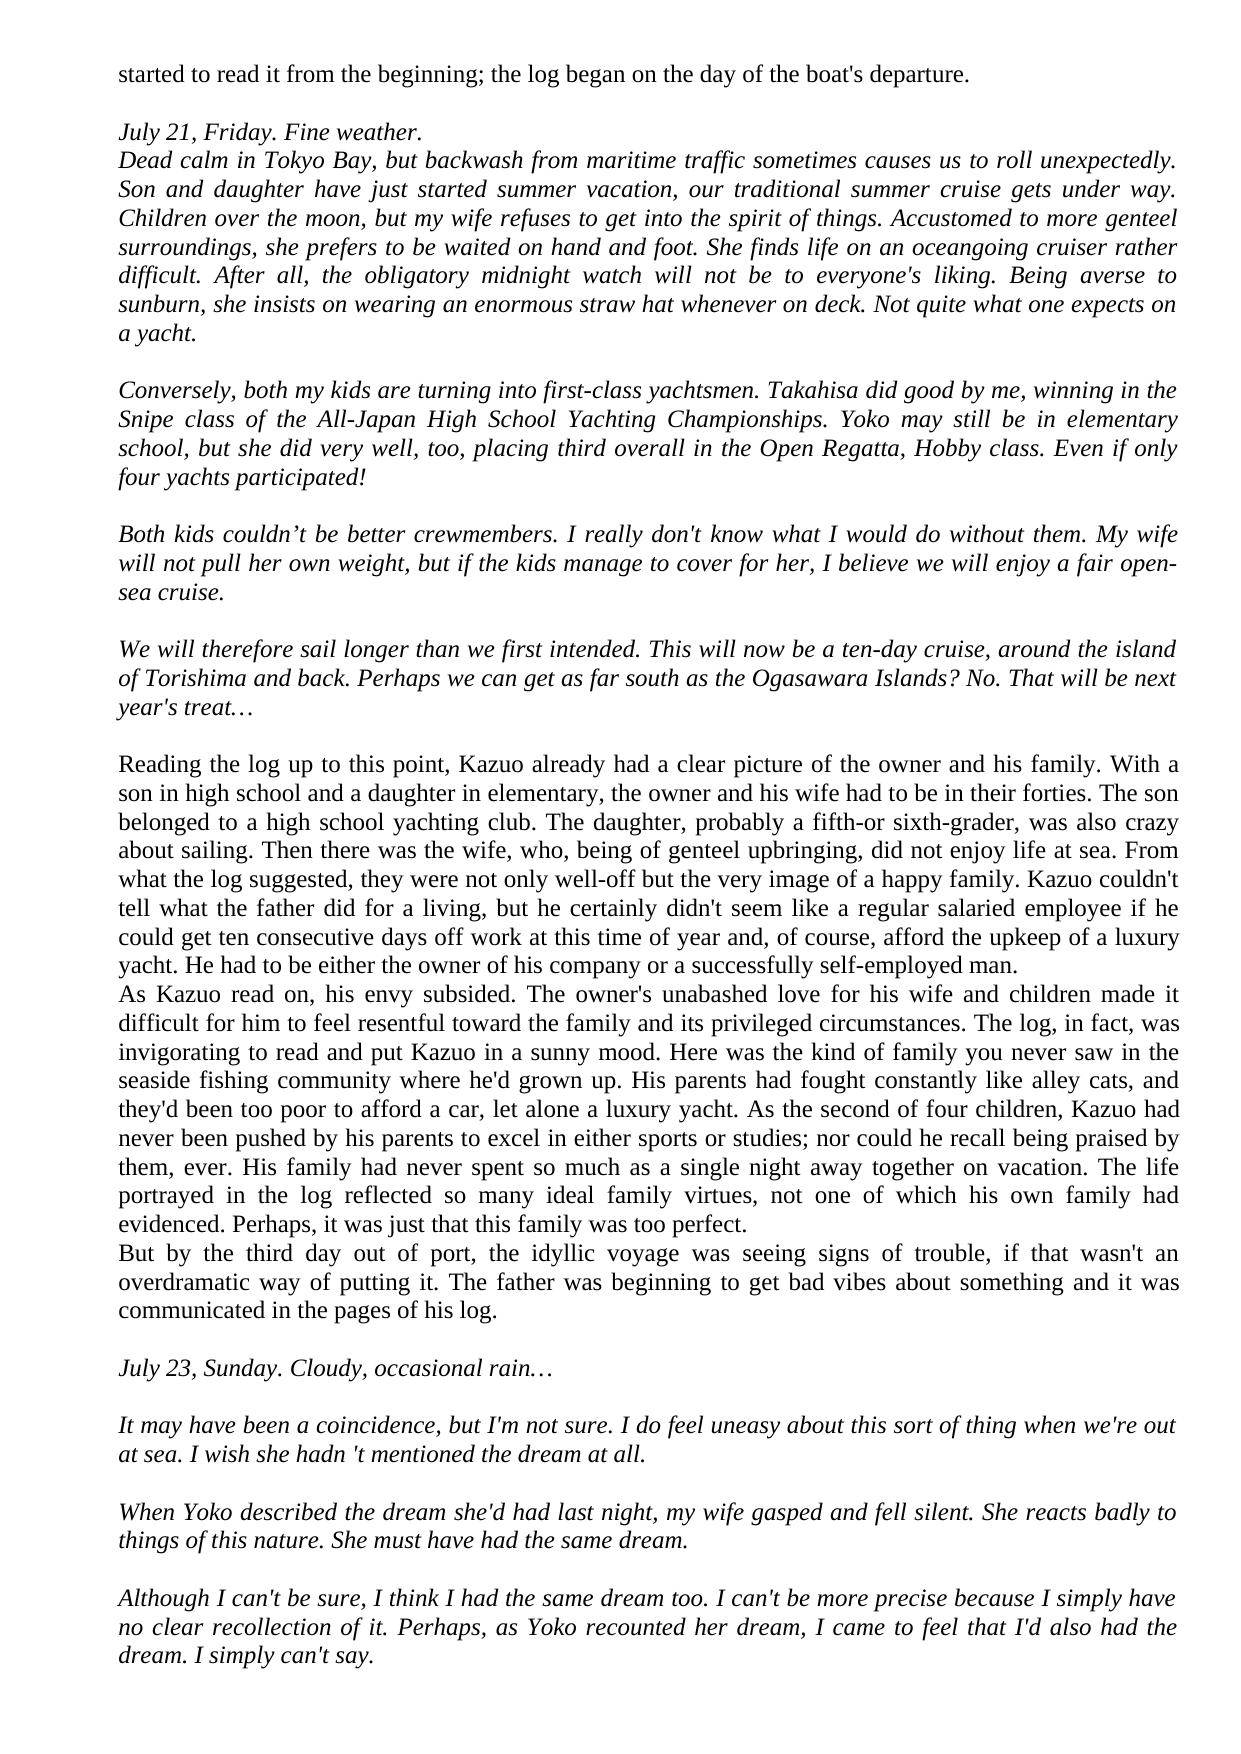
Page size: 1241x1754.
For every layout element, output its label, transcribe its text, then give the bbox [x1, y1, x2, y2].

text Dead calm in Tokyo Bay, but backwash from maritime traffic sometimes causes us to roll unexpectedly. Son and daughter have just started summer vacation, our traditional summer cruise gets under way. Children over the moon, but my wife refuses to get into the spirit of things. Accustomed to more genteel surroundings, she prefers to be waited on hand and foot. She finds life on an oceangoing cruiser rather difficult. After all, the obligatory midnight watch will not be to everyone's liking. Being averse to sunburn, she insists on wearing an enormous straw hat whenever on deck. Not quite what one expects on a yacht. [118, 145, 1181, 347]
text As Kazuo read on, his envy subsided. The owner's unabashed love for his wife and children made it difficult for him to feel resentful toward the family and its privileged circumstances. The log, in fact, was invigorating to read and put Kazuo in a sunny mood. Here was the kind of family you never saw in the seaside fishing community where he'd grown up. His parents had fought constantly like alley cats, and they'd been too poor to afford a car, let alone a luxury yacht. As the second of four children, Kazuo had never been pushed by his parents to excel in either sports or studies; nor could he recall being praised by them, ever. His family had never spent so much as a single night away together on vacation. The life portrayed in the log reflected so many ideal family virtues, not one of which his own family had evidenced. Perhaps, it was just that this family was too perfect. [118, 979, 1181, 1238]
text started to read it from the beginning; the log began on the day of the boat's departure. [118, 59, 1181, 88]
text July 23, Sunday. Cloudy, occasional rain… [118, 1353, 1181, 1382]
text When Yoko described the dream she'd had last night, my wife gasped and fell silent. She reacts badly to things of this nature. She must have had the same dream. [118, 1497, 1181, 1554]
text Conversely, both my kids are turning into first-class yachtsmen. Takahisa did good by me, winning in the Snipe class of the All-Japan High School Yachting Championships. Yoko may still be in elementary school, but she did very well, too, placing third overall in the Open Regatta, Hobby class. Even if only four yachts participated! [118, 375, 1181, 490]
text But by the third day out of port, the idyllic voyage was seeing signs of trouble, if that wasn't an overdramatic way of putting it. The father was beginning to get bad vibes about something and it was communicated in the pages of his log. [118, 1238, 1181, 1324]
text Reading the log up to this point, Kazuo already had a clear picture of the owner and his family. With a son in high school and a daughter in elementary, the owner and his wife had to be in their forties. The son belonged to a high school yachting club. The daughter, probably a fifth-or sixth-grader, was also crazy about sailing. Then there was the wife, who, being of genteel upbringing, did not enjoy life at sea. From what the log suggested, they were not only well-off but the very image of a happy family. Kazuo couldn't tell what the father did for a living, but he certainly didn't seem like a regular salaried employee if he could get ten consecutive days off work at this time of year and, of course, afford the upkeep of a luxury yacht. He had to be either the owner of his company or a successfully self-employed man. [118, 749, 1181, 979]
text Both kids couldn’t be better crewmembers. I really don't know what I would do without them. My wife will not pull her own weight, but if the kids manage to cover for her, I believe we will enjoy a fair open-sea cruise. [118, 519, 1181, 605]
text Although I can't be sure, I think I had the same dream too. I can't be more precise because I simply have no clear recollection of it. Perhaps, as Yoko recounted her dream, I came to feel that I'd also had the dream. I simply can't say. [118, 1583, 1181, 1669]
text It may have been a coincidence, but I'm not sure. I do feel uneasy about this sort of thing when we're out at sea. I wish she hadn 't mentioned the dream at all. [118, 1410, 1181, 1468]
text We will therefore sail longer than we first intended. This will now be a ten-day cruise, around the island of Torishima and back. Perhaps we can get as far south as the Ogasawara Islands? No. That will be next year's treat… [118, 634, 1181, 720]
text July 21, Friday. Fine weather. [118, 117, 1181, 145]
